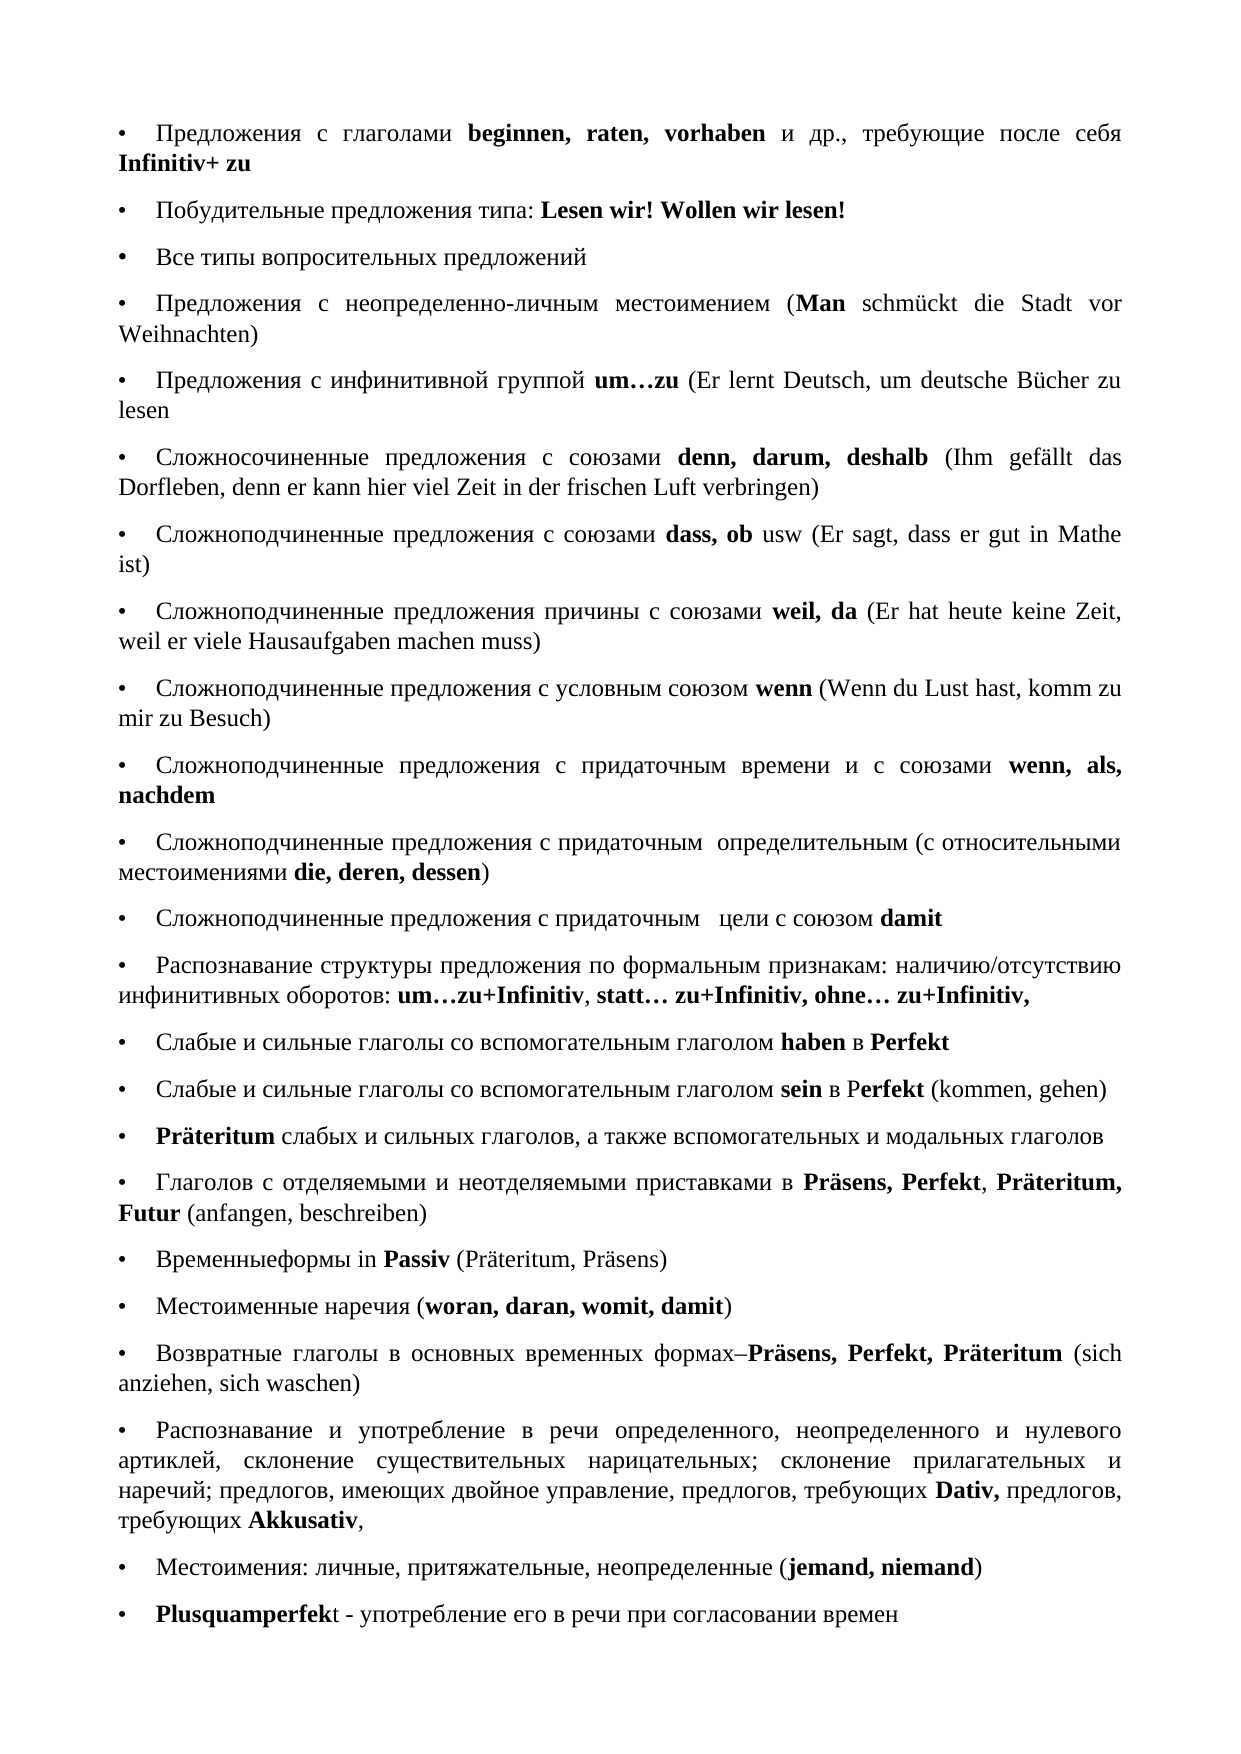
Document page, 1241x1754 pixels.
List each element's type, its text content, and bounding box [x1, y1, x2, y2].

list Местоименные наречия (woran, daran, womit, damit) [81, 1291, 1122, 1320]
list Предложения с глаголами beginnen, raten, vorhaben и др., требующие после себя Infinitiv+ zu [81, 118, 1122, 177]
list Распознавание и употребление в речи определенного, неопределенного и нулевого артиклей, склонение существительных нарицательных; склонение прилагательных и наречий; предлогов, имеющих двойное управление, предлогов, требующих Dativ, предлогов, требующих Akkusativ, [81, 1415, 1122, 1534]
list Предложения с неопределенно-личным местоимением (Man schmückt die Stadt vor Weihnachten) [81, 288, 1122, 347]
list Сложноподчиненные предложения с придаточным определительным (с относительными местоимениями die, deren, dessen) [81, 827, 1122, 886]
list Все типы вопросительных предложений [81, 242, 1122, 271]
list Сложноподчиненные предложения с придаточным времени и с союзами wenn, als, nachdem [81, 750, 1122, 809]
list Возвратные глаголы в основных временных формах–Präsens, Perfekt, Präteritum (sich anziehen, sich waschen) [81, 1338, 1122, 1397]
list Глаголов с отделяемыми и неотделяемыми приставками в Präsens, Perfekt, Präteritum, Futur (anfangen, beschreiben) [81, 1167, 1122, 1226]
list Plusquamperfekt - yпотребление его в речи при согласовании времен [81, 1599, 1122, 1627]
list Предложения с инфинитивной группой um…zu (Er lernt Deutsch, um deutsche Bücher zu lesen [81, 365, 1122, 424]
list Распознавание структуры предложения по формальным признакам: наличию/отсутствию инфинитивных оборотов: um…zu+Infinitiv, statt… zu+Infinitiv, ohne… zu+Infinitiv, [81, 950, 1122, 1009]
list Побудительные предложения типа: Lesen wir! Wollen wir lesen! [81, 195, 1122, 224]
list Местоимения: личные, притяжательные, неопределенные (jemand, niemand) [81, 1552, 1122, 1581]
list Сложноподчиненные предложения причины с союзами weil, da (Er hat heute keine Zeit, weil er viele Hausaufgaben machen muss) [81, 596, 1122, 655]
list Сложноподчиненные предложения с условным союзом wenn (Wenn du Lust hast, komm zu mir zu Besuch) [81, 673, 1122, 732]
list Сложноподчиненные предложения с придаточным цели с союзом damit [81, 903, 1122, 932]
list Сложноподчиненные предложения с союзами dass, ob usw (Er sagt, dass er gut in Mathe ist) [81, 519, 1122, 578]
list Временныеформы in Passiv (Präteritum, Präsens) [81, 1244, 1122, 1273]
list Слабые и сильные глаголы со вспомогательным глаголом sein в Perfekt (kommen, gehen) [81, 1074, 1122, 1103]
list Präteritum cлабых и сильных глаголов, а также вспомогательных и модальных глаголов [81, 1121, 1122, 1149]
list Сложносочиненные предложения с союзами denn, darum, deshalb (Ihm gefällt das Dorfleben, denn er kann hier viel Zeit in der frischen Luft verbringen) [81, 442, 1122, 501]
list Слабые и сильные глаголы со вспомогательным глаголом haben в Perfekt [81, 1027, 1122, 1056]
